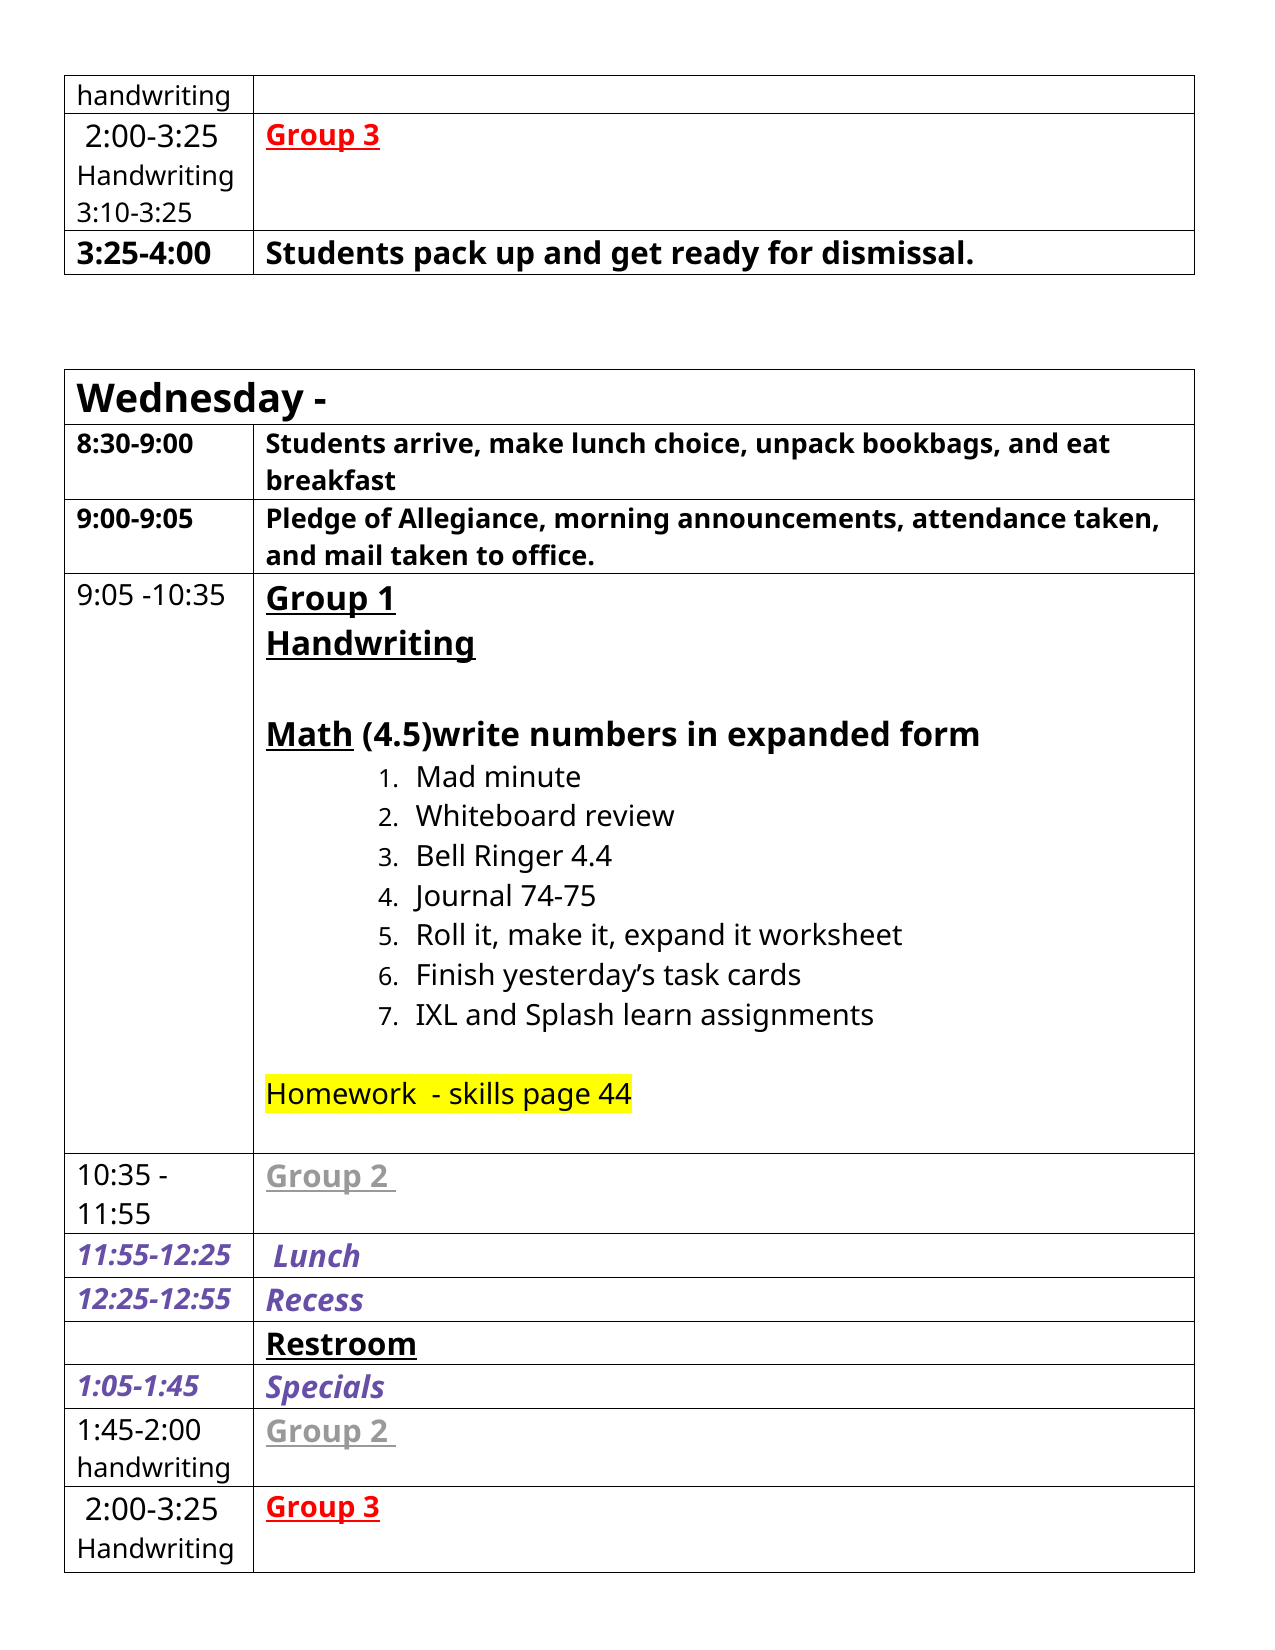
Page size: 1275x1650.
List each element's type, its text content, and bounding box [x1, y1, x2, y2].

table_cell Group 2 [254, 1154, 1194, 1233]
table_cell 2:00-3:25 Handwriting 3:10-3:25 [65, 114, 253, 230]
table_cell [65, 1322, 253, 1364]
table_cell 9:05 -10:35 [65, 574, 253, 1153]
table_cell 11:55-12:25 [65, 1234, 253, 1277]
table_cell Pledge of Allegiance, morning announcements, attendance taken, and mail taken to office. [254, 500, 1194, 573]
table_cell Lunch [254, 1234, 1194, 1277]
table_cell [254, 76, 1194, 113]
table_cell 1:45-2:00 handwriting [65, 1409, 253, 1486]
table_cell 3:25-4:00 [65, 231, 253, 274]
table_cell Students pack up and get ready for dismissal. [254, 231, 1194, 274]
table_cell 2:00-3:25 Handwriting [65, 1487, 253, 1572]
table_cell Group 3 [254, 1487, 1194, 1572]
table_cell Group 2 [254, 1409, 1194, 1486]
table_cell 8:30-9:00 [65, 425, 253, 498]
table_cell Students arrive, make lunch choice, unpack bookbags, and eat breakfast [254, 425, 1194, 498]
table_cell Specials [254, 1365, 1194, 1408]
table_cell 12:25-12:55 [65, 1278, 253, 1321]
table_cell Restroom [254, 1322, 1194, 1364]
table_cell Group 3 [254, 114, 1194, 230]
table_cell 10:35 -11:55 [65, 1154, 253, 1233]
table_cell 1:05-1:45 [65, 1365, 253, 1408]
table_cell Recess [254, 1278, 1194, 1321]
table_cell Group 1 Handwriting Math (4.5)write numbers in expanded form Mad minute Whiteboard review Bell Ringer 4.4 Journal 74-75 Roll it, make it, expand it worksheet Finish yesterday’s task cards IXL and Splash learn assignments Homework - skills page 44 [254, 574, 1194, 1153]
table_cell handwriting [65, 76, 253, 113]
table_header Wednesday - [65, 370, 1194, 424]
table_cell 9:00-9:05 [65, 500, 253, 573]
